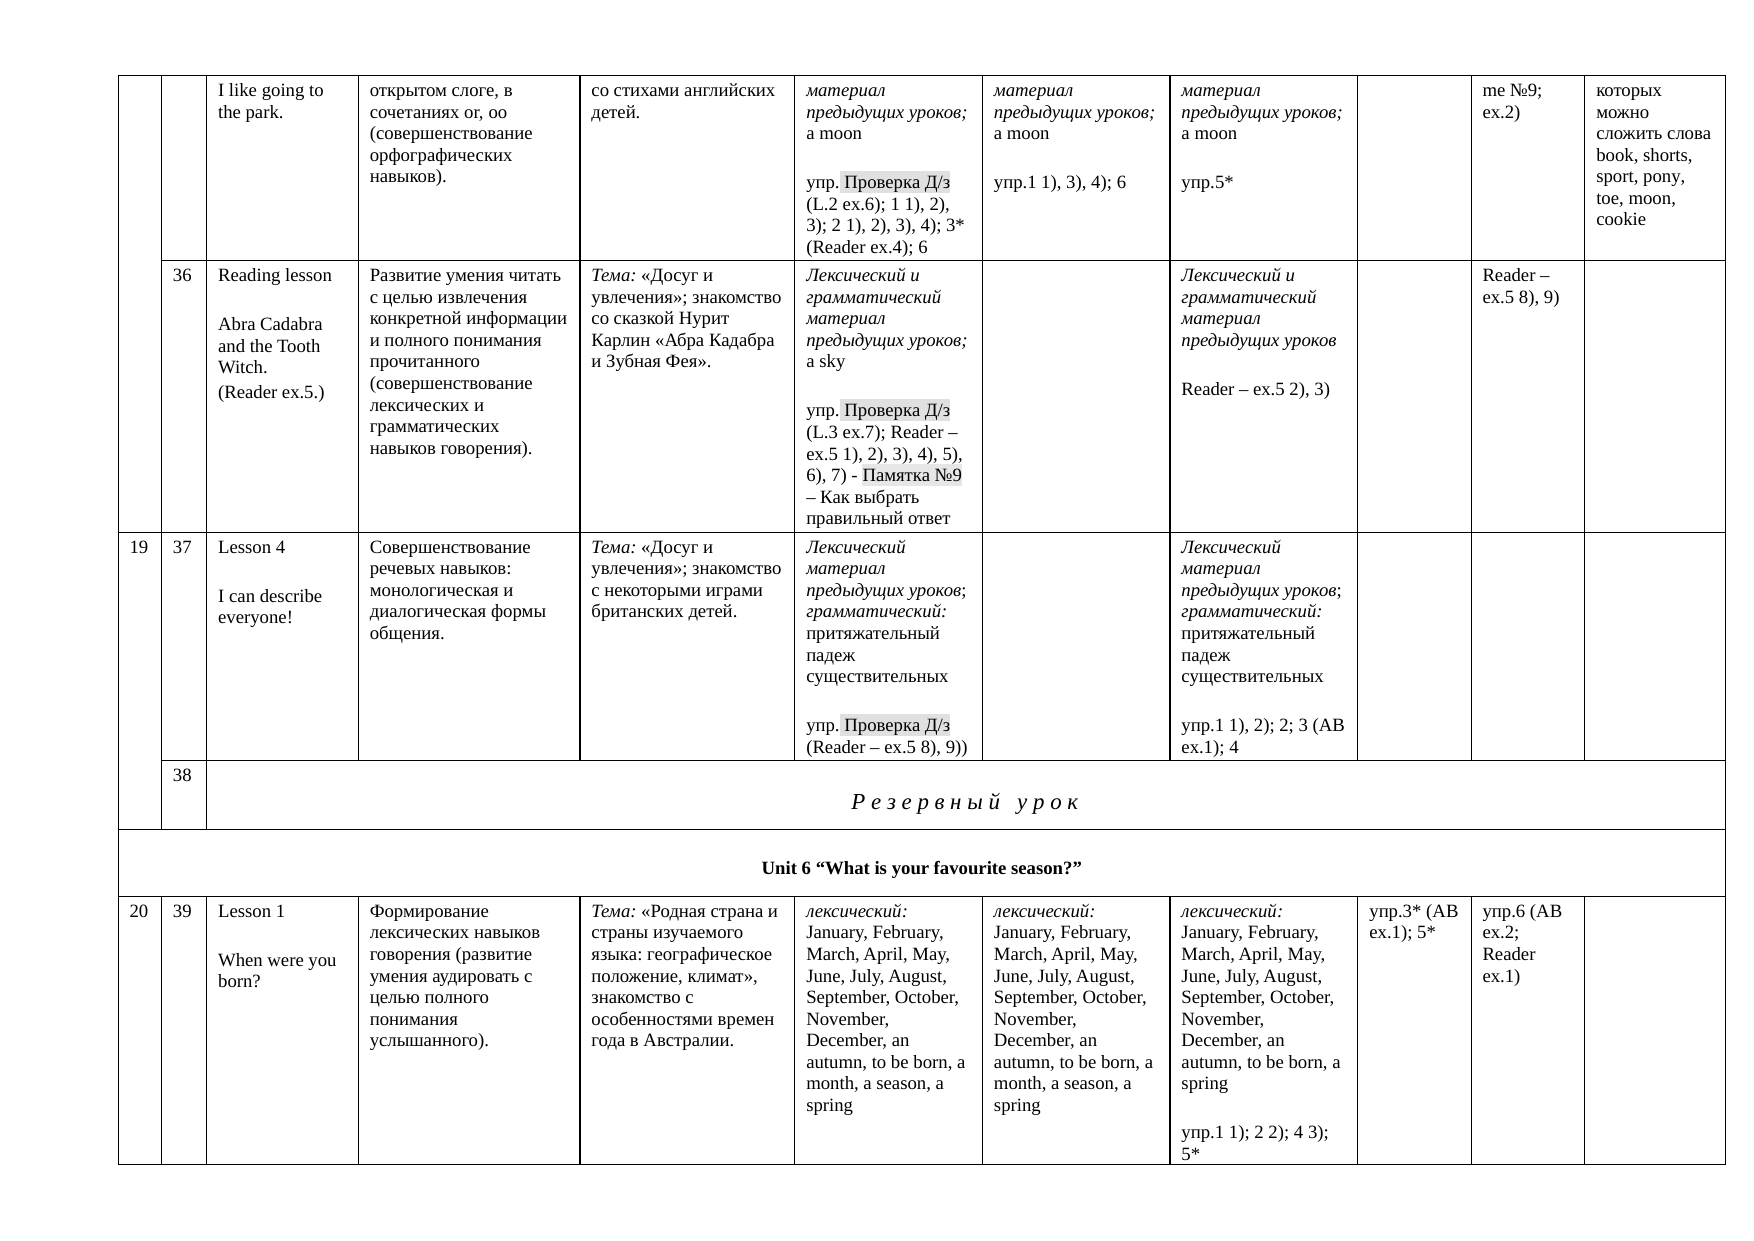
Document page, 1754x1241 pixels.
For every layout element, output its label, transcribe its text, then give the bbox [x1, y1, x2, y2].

table_cell Тема: «Родная страна и страны изучаемого языка: географическое положение, климат», знакомство с особенностями времен года в Австралии. [581, 897, 794, 1164]
table_cell [1472, 533, 1584, 760]
table_cell материал предыдущих уроков; a moon упр.5* [1171, 76, 1357, 260]
table_cell лексический: January, February, March, April, May, June, July, August, September, October, November, December, an autumn, to be born, a month, a season, a spring [795, 897, 982, 1164]
table_cell Lesson 1 When were you born? [207, 897, 358, 1164]
table_cell Лексический и грамматический материал предыдущих уроков Reader – ex.5 2), 3) [1171, 261, 1357, 532]
table_cell материал предыдущих уроков; а moon упр. Проверка Д/з (L.2 ex.6); 1 1), 2), 3); 2 1), 2), 3), 4); 3* (Reader ex.4); 6 [795, 76, 982, 260]
table_cell Тема: «Досуг и увлечения»; знакомство с некоторыми играми британских детей. [581, 533, 794, 760]
table_cell [1358, 76, 1471, 260]
table_cell Unit 6 “What is your favourite season?” [119, 830, 1725, 896]
table_cell лексический: January, February, March, April, May, June, July, August, September, October, November, December, an autumn, to be born, a month, a season, a spring [983, 897, 1169, 1164]
table_cell Лексический и грамматический материал предыдущих уроков; a sky упр. Проверка Д/з (L.3 ex.7); Reader – ex.5 1), 2), 3), 4), 5), 6), 7) - Памятка №9 – Как выбрать правильный ответ [795, 261, 982, 532]
table_cell открытом слоге, в сочетаниях or, oo (совершенствование орфографических навыков). [359, 76, 579, 260]
table_cell [1585, 897, 1725, 1164]
table_cell 37 [162, 533, 206, 760]
table_cell материал предыдущих уроков; а moon упр.1 1), 3), 4); 6 [983, 76, 1169, 260]
table_cell Лексический материал предыдущих уроков; грамматический: притяжательный падеж существительных упр.1 1), 2); 2; 3 (AB ex.1); 4 [1171, 533, 1357, 760]
table_cell [1585, 261, 1725, 532]
table_cell [1585, 533, 1725, 760]
table_cell со стихами английских детей. [581, 76, 794, 260]
table_cell [983, 261, 1169, 532]
table_cell Развитие умения читать с целью извлечения конкретной информации и полного понимания прочитанного (совершенствование лексических и грамматических навыков говорения). [359, 261, 579, 532]
table_cell Формирование лексических навыков говорения (развитие умения аудировать с целью полного понимания услышанного). [359, 897, 579, 1164]
table_cell Совершенствование речевых навыков: монологическая и диалогическая формы общения. [359, 533, 579, 760]
table_cell упр.6 (AB ex.2; Reader ex.1) [1472, 897, 1584, 1164]
table_cell 20 [119, 897, 161, 1164]
table_cell [1358, 533, 1471, 760]
table_cell 19 [119, 533, 161, 828]
table_cell Лексический материал предыдущих уроков; грамматический: притяжательный падеж существительных упр. Проверка Д/з (Reader – ex.5 8), 9)) [795, 533, 982, 760]
table_cell [983, 533, 1169, 760]
table_cell Reading lesson Abra Cadabra and the Tooth Witch. (Reader ex.5.) [207, 261, 358, 532]
table_cell упр.3* (AB ex.1); 5* [1358, 897, 1471, 1164]
table_cell [119, 76, 161, 532]
table_cell [1358, 261, 1471, 532]
table_cell Тема: «Досуг и увлечения»; знакомство со сказкой Нурит Карлин «Абра Кадабра и Зубная Фея». [581, 261, 794, 532]
table_cell I like going to the park. [207, 76, 358, 260]
table_cell 38 [162, 761, 206, 828]
table_cell [162, 76, 206, 260]
table_cell Lesson 4 I can describe everyone! [207, 533, 358, 760]
table_cell 39 [162, 897, 206, 1164]
table_cell 36 [162, 261, 206, 532]
table_cell Reader – ex.5 8), 9) [1472, 261, 1584, 532]
table_cell Р е з е р в н ы й у р о к [207, 761, 1725, 828]
table_cell me №9; ex.2) [1472, 76, 1584, 260]
table_cell которых можно сложить слова book, shorts, sport, pony, toe, moon, cookie [1585, 76, 1725, 260]
table_cell лексический: January, February, March, April, May, June, July, August, September, October, November, December, an autumn, to be born, a spring упр.1 1); 2 2); 4 3); 5* [1171, 897, 1357, 1164]
